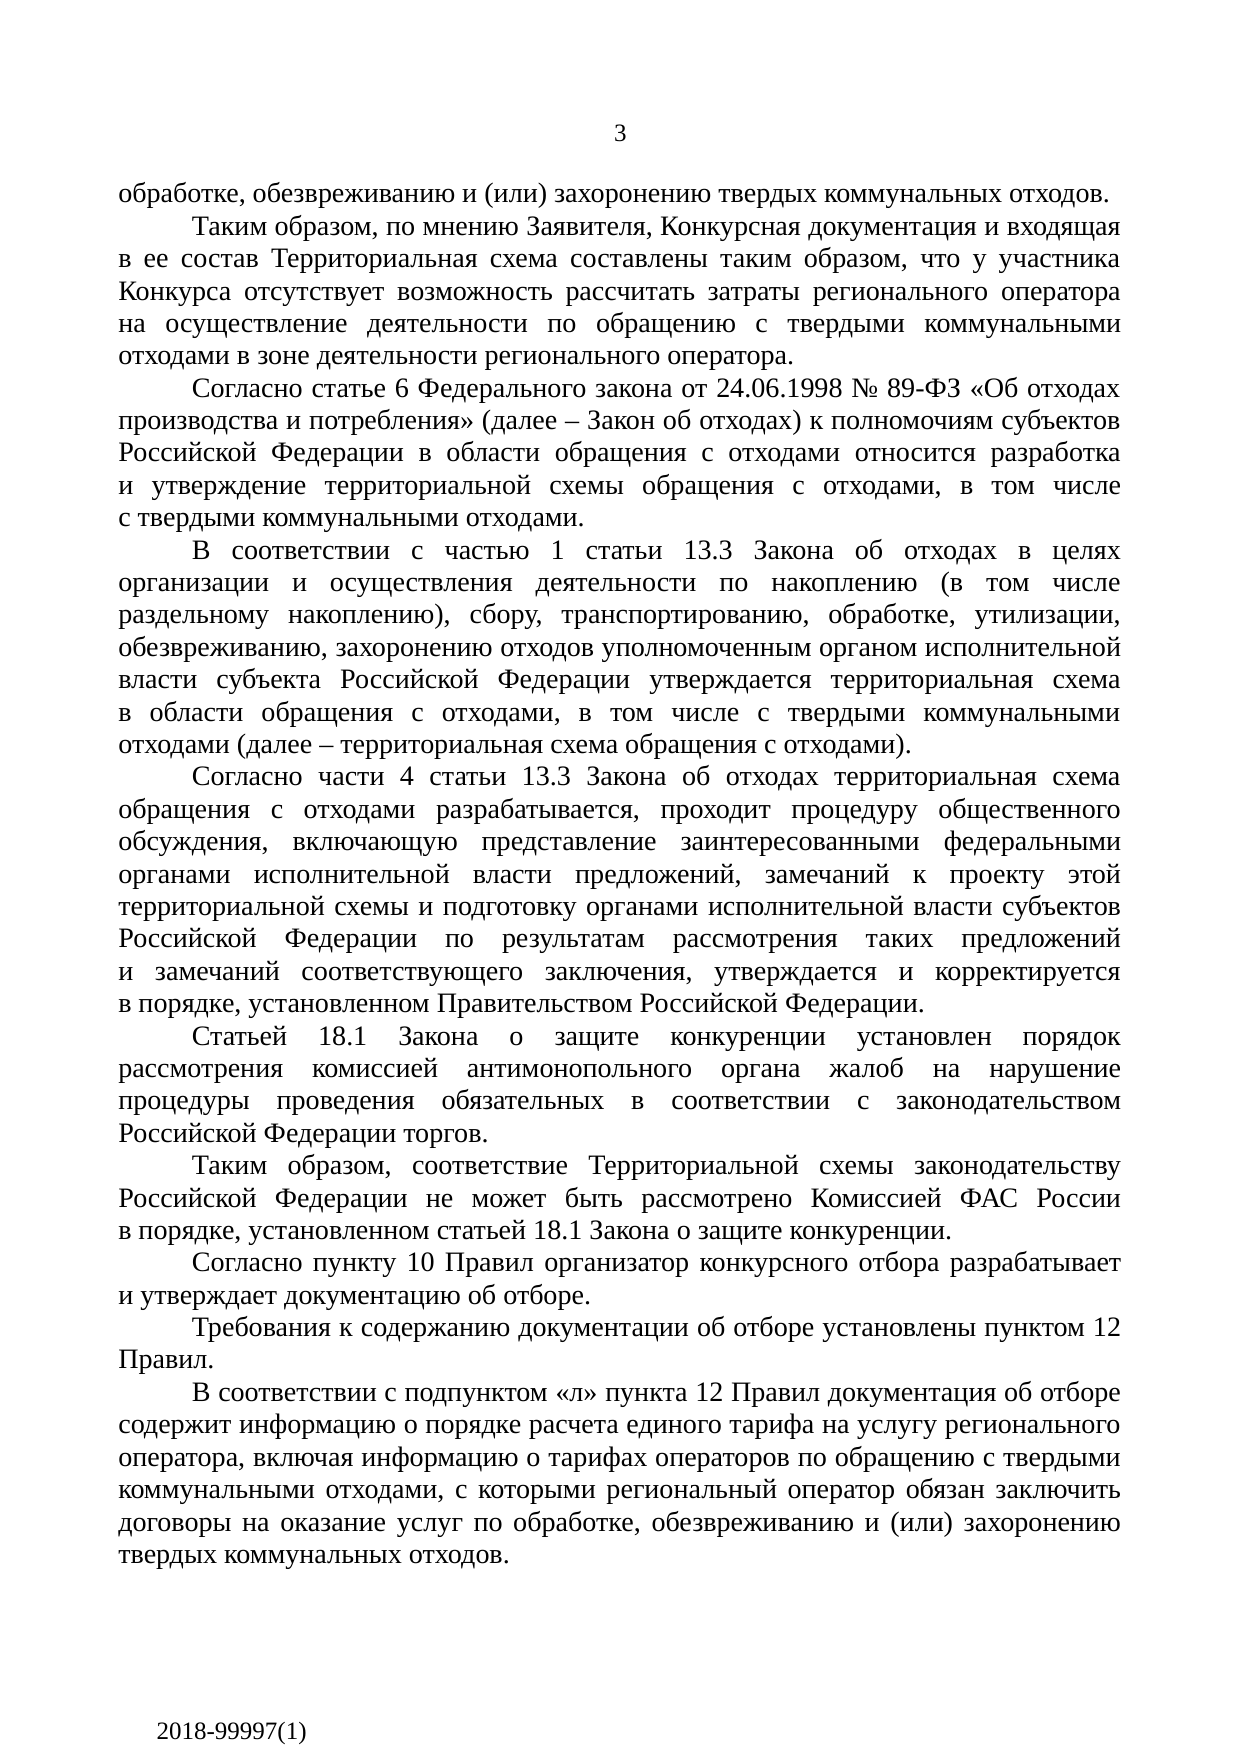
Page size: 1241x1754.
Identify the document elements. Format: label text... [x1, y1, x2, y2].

text Согласно статье 6 Федерального закона от 24.06.1998 № 89-ФЗ «Об отходах производства и потребления» (далее – Закон об отходах) к полномочиям субъектов Российской Федерации в области обращения с отходами относится разработка и утверждение территориальной схемы обращения с отходами, в том числе с твердыми коммунальными отходами. [118, 371, 1122, 533]
text Таким образом, по мнению Заявителя, Конкурсная документация и входящая в ее состав Территориальная схема составлены таким образом, что у участника Конкурса отсутствует возможность рассчитать затраты регионального оператора на осуществление деятельности по обращению с твердыми коммунальными отходами в зоне деятельности регионального оператора. [118, 209, 1122, 371]
text Статьей 18.1 Закона о защите конкуренции установлен порядок рассмотрения комиссией антимонопольного органа жалоб на нарушение процедуры проведения обязательных в соответствии с законодательством Российской Федерации торгов. [118, 1019, 1122, 1148]
text обработке, обезвреживанию и (или) захоронению твердых коммунальных отходов. [118, 176, 1122, 209]
text Согласно части 4 статьи 13.3 Закона об отходах территориальная схема обращения с отходами разрабатывается, проходит процедуру общественного обсуждения, включающую представление заинтересованными федеральными органами исполнительной власти предложений, замечаний к проекту этой территориальной схемы и подготовку органами исполнительной власти субъектов Российской Федерации по результатам рассмотрения таких предложений и замечаний соответствующего заключения, утверждается и корректируется в порядке, установленном Правительством Российской Федерации. [118, 759, 1122, 1019]
text В соответствии с подпунктом «л» пункта 12 Правил документация об отборе содержит информацию о порядке расчета единого тарифа на услугу регионального оператора, включая информацию о тарифах операторов по обращению с твердыми коммунальными отходами, с которыми региональный оператор обязан заключить договоры на оказание услуг по обработке, обезвреживанию и (или) захоронению твердых коммунальных отходов. [118, 1375, 1122, 1569]
text Согласно пункту 10 Правил организатор конкурсного отбора разрабатывает и утверждает документацию об отборе. [118, 1245, 1122, 1310]
text В соответствии с частью 1 статьи 13.3 Закона об отходах в целях организации и осуществления деятельности по накоплению (в том числе раздельному накоплению), сбору, транспортированию, обработке, утилизации, обезвреживанию, захоронению отходов уполномоченным органом исполнительной власти субъекта Российской Федерации утверждается территориальная схема в области обращения с отходами, в том числе с твердыми коммунальными отходами (далее – территориальная схема обращения с отходами). [118, 533, 1122, 759]
text Таким образом, соответствие Территориальной схемы законодательству Российской Федерации не может быть рассмотрено Комиссией ФАС России в порядке, установленном статьей 18.1 Закона о защите конкуренции. [118, 1148, 1122, 1245]
text Требования к содержанию документации об отборе установлены пунктом 12 Правил. [118, 1310, 1122, 1375]
